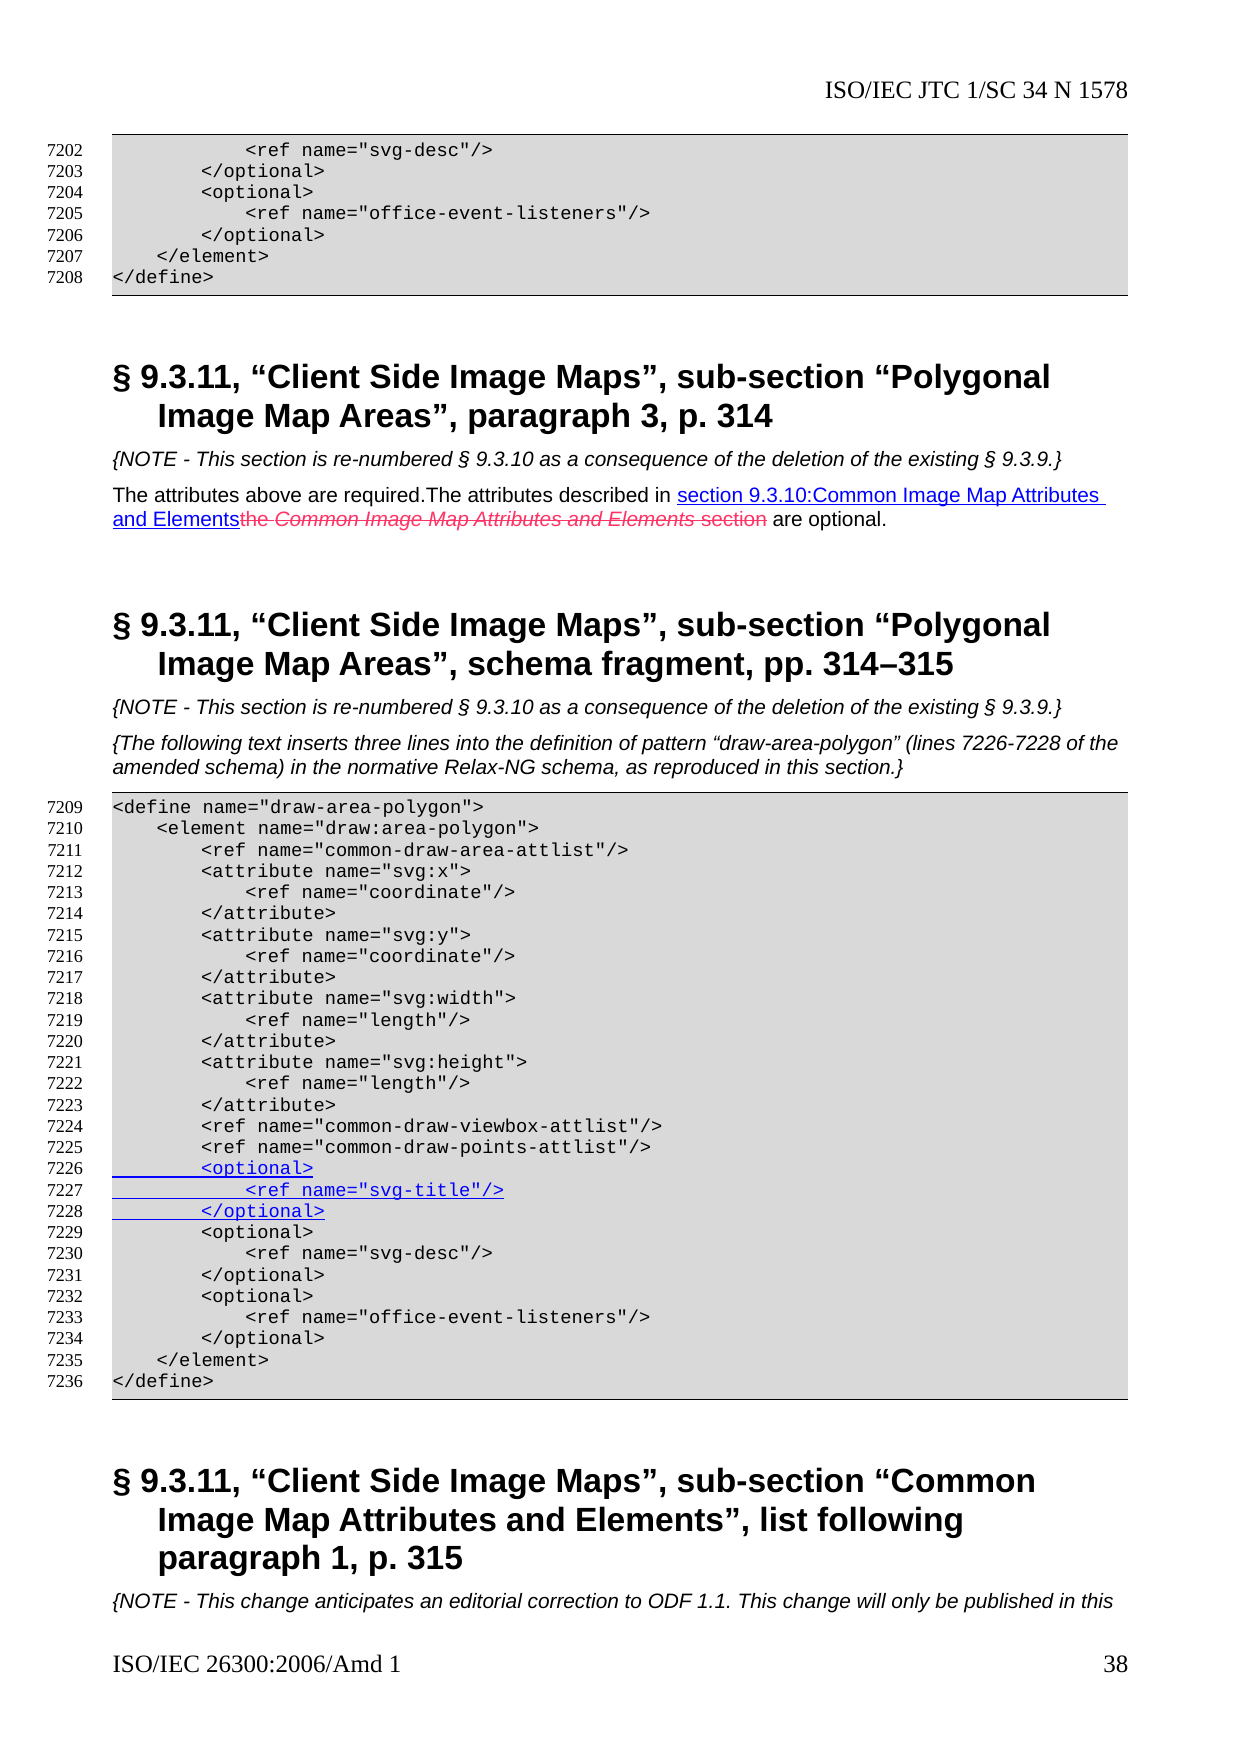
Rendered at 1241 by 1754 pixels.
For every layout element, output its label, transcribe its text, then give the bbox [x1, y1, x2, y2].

subtitle § 9.3.11, “Client Side Image Maps”, sub-section “Common Image Map Attributes and Elements”, list following paragraph 1, p. 315 [112, 1461, 1128, 1577]
text </optional> [112, 1202, 1128, 1223]
text <ref name="svg-title"/> [112, 1180, 1128, 1202]
text {NOTE - This change anticipates an editorial correction to ODF 1.1. This change will only be published in this [112, 1589, 1128, 1613]
text <ref name="common-draw-area-attlist"/> [112, 840, 1128, 862]
text </define> [112, 261, 1128, 295]
text <optional> [112, 1159, 1128, 1180]
text </attribute> [112, 904, 1128, 925]
text </attribute> [112, 1032, 1128, 1053]
text </element> [112, 1350, 1128, 1365]
text <optional> [112, 183, 1128, 204]
subtitle § 9.3.11, “Client Side Image Maps”, sub-section “Polygonal Image Map Areas”, schema fragment, pp. 314–315 [112, 605, 1128, 682]
text The attributes above are required.The attributes described in section 9.3.10:Common Image Map Attributes and Elementsthe Common Image Map Attributes and Elements section are optional. [112, 483, 1128, 531]
text <ref name="svg-desc"/> [112, 135, 1128, 162]
subtitle § 9.3.11, “Client Side Image Maps”, sub-section “Polygonal Image Map Areas”, paragraph 3, p. 314 [112, 357, 1128, 434]
text <attribute name="svg:height"> [112, 1053, 1128, 1074]
text <ref name="svg-desc"/> [112, 1244, 1128, 1265]
text <ref name="common-draw-viewbox-attlist"/> [112, 1117, 1128, 1138]
text <optional> [112, 1223, 1128, 1244]
text <ref name="length"/> [112, 1074, 1128, 1095]
text </attribute> [112, 968, 1128, 989]
text <ref name="length"/> [112, 1010, 1128, 1032]
text {NOTE - This section is re-numbered § 9.3.10 as a consequence of the deletion of the existing § 9.3.9.} [112, 695, 1128, 719]
text </optional> [112, 225, 1128, 247]
text <define name="draw-area-polygon"> [112, 793, 1128, 819]
text <optional> [112, 1287, 1128, 1308]
text <attribute name="svg:x"> [112, 862, 1128, 883]
text <element name="draw:area-polygon"> [112, 819, 1128, 840]
text <ref name="common-draw-points-attlist"/> [112, 1138, 1128, 1159]
text </define> [112, 1365, 1128, 1399]
text <ref name="coordinate"/> [112, 947, 1128, 968]
text <ref name="coordinate"/> [112, 883, 1128, 904]
text <attribute name="svg:width"> [112, 989, 1128, 1010]
text {The following text inserts three lines into the definition of pattern “draw-area-polygon” (lines 7226-7228 of the amended schema) in the normative Relax-NG schema, as reproduced in this section.} [112, 731, 1128, 779]
text </attribute> [112, 1095, 1128, 1117]
text </optional> [112, 1329, 1128, 1350]
text </optional> [112, 162, 1128, 183]
text <ref name="office-event-listeners"/> [112, 1308, 1128, 1329]
text {NOTE - This section is re-numbered § 9.3.10 as a consequence of the deletion of the existing § 9.3.9.} [112, 447, 1128, 471]
text <attribute name="svg:y"> [112, 925, 1128, 947]
text </optional> [112, 1265, 1128, 1287]
text <ref name="office-event-listeners"/> [112, 204, 1128, 225]
text </element> [112, 247, 1128, 261]
